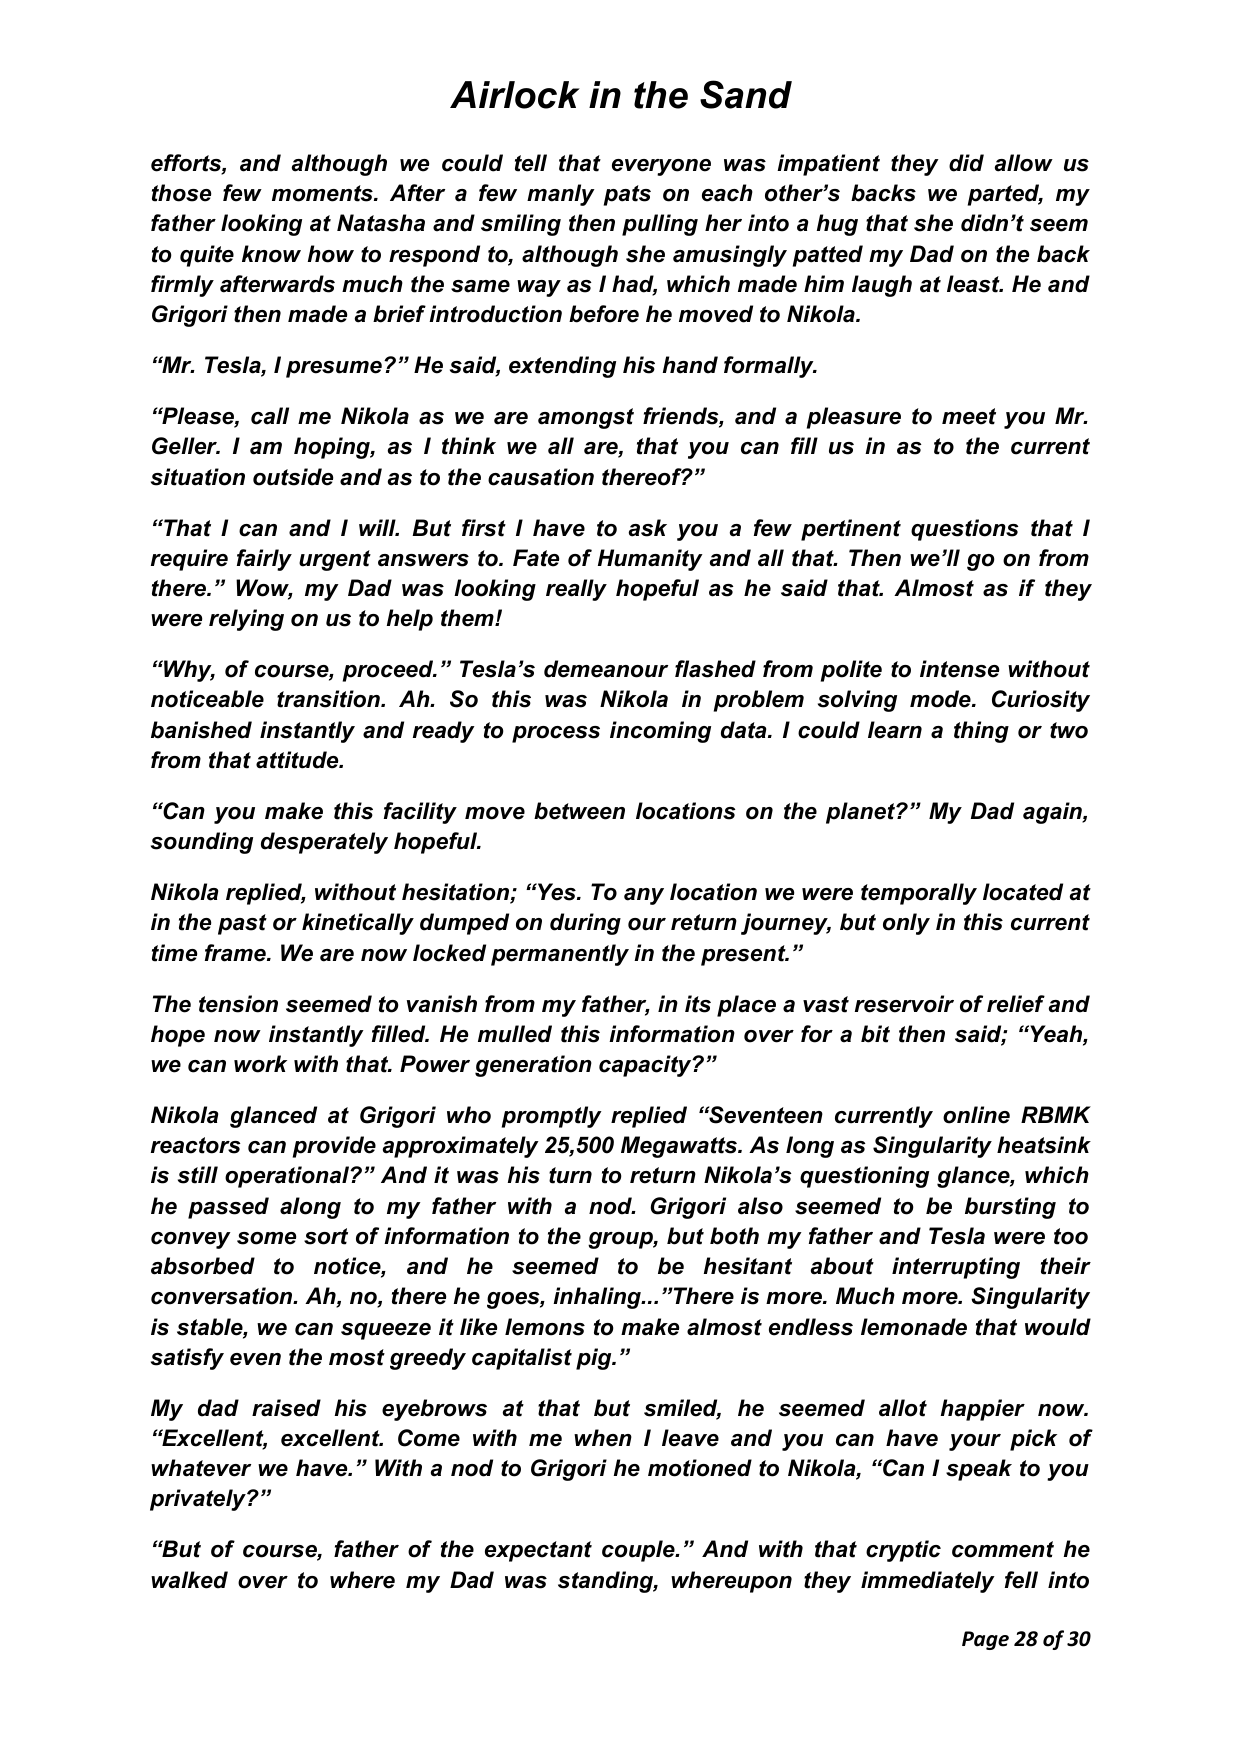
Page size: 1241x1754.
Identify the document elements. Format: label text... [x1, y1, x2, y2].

text “Mr. Tesla, I presume?” He said, extending his hand formally. [150, 352, 1090, 378]
text “Can you make this facility move between locations on the planet?” My Dad again, sounding desperately hopeful. [150, 798, 1090, 854]
text “That I can and I will. But first I have to ask you a few pertinent questions that I require fairly urgent answers to. Fate of Humanity and all that. Then we’ll go on from there.” Wow, my Dad was looking really hopeful as he said that. Almost as if they were relying on us to help them! [150, 514, 1090, 632]
text The tension seemed to vanish from my father, in its place a vast reservoir of relief and hope now instantly filled. He mulled this information over for a bit then said; “Yeah, we can work with that. Power generation capacity?” [150, 991, 1090, 1077]
text “But of course, father of the expectant couple.” And with that cryptic comment he walked over to where my Dad was standing, whereupon they immediately fell into [150, 1536, 1090, 1593]
text “Please, call me Nikola as we are amongst friends, and a pleasure to meet you Mr. Geller. I am hoping, as I think we all are, that you can fill us in as to the current situation outside and as to the causation thereof?” [150, 403, 1090, 490]
text My dad raised his eyebrows at that but smiled, he seemed allot happier now. “Excellent, excellent. Come with me when I leave and you can have your pick of whatever we have.” With a nod to Grigori he motioned to Nikola, “Can I speak to you privately?” [150, 1395, 1090, 1512]
text “Why, of course, proceed.” Tesla’s demeanour flashed from polite to intense without noticeable transition. Ah. So this was Nikola in problem solving mode. Curiosity banished instantly and ready to process incoming data. I could learn a thing or two from that attitude. [150, 656, 1090, 773]
text Nikola glanced at Grigori who promptly replied “Seventeen currently online RBMK reactors can provide approximately 25,500 Megawatts. As long as Singularity heatsink is still operational?” And it was his turn to return Nikola’s questioning glance, which he passed along to my father with a nod. Grigori also seemed to be bursting to convey some sort of information to the group, but both my father and Tesla were too absorbed to notice, and he seemed to be hesitant about interrupting their conversation. Ah, no, there he goes, inhaling...”There is more. Much more. Singularity is stable, we can squeeze it like lemons to make almost endless lemonade that would satisfy even the most greedy capitalist pig.” [150, 1102, 1090, 1370]
text efforts, and although we could tell that everyone was impatient they did allow us those few moments. After a few manly pats on each other’s backs we parted, my father looking at Natasha and smiling then pulling her into a hug that she didn’t seem to quite know how to respond to, although she amusingly patted my Dad on the back firmly afterwards much the same way as I had, which made him laugh at least. He and Grigori then made a brief introduction before he moved to Nikola. [150, 150, 1090, 327]
text Nikola replied, without hesitation; “Yes. To any location we were temporally located at in the past or kinetically dumped on during our return journey, but only in this current time frame. We are now locked permanently in the present.” [150, 879, 1090, 966]
